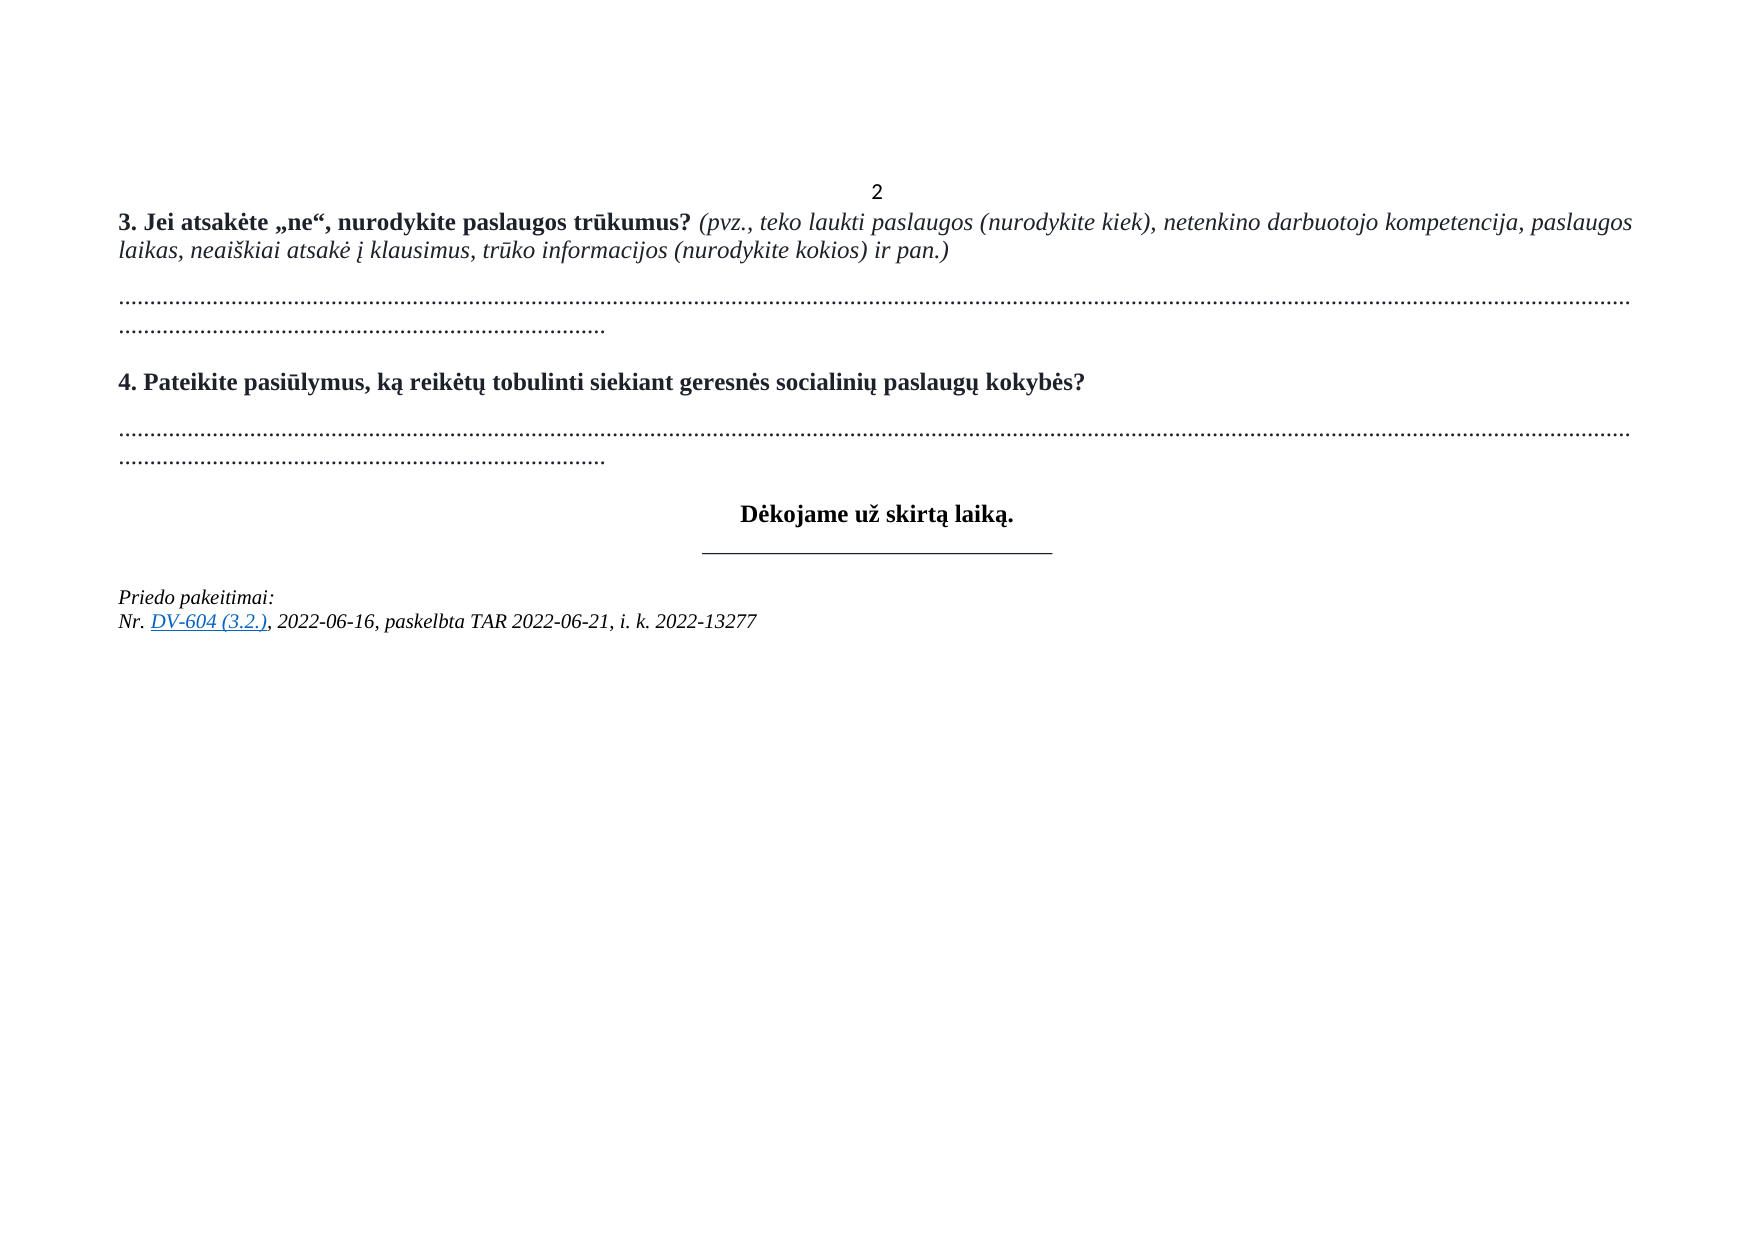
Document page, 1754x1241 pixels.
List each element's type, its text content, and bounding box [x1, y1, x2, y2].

text ................................................................................................................................................................................................................................................................................................................................ [118, 413, 1636, 470]
text ____________________________ [118, 528, 1636, 556]
text ................................................................................................................................................................................................................................................................................................................................ [118, 281, 1636, 338]
text 4. Pateikite pasiūlymus, ką reikėtų tobulinti siekiant geresnės socialinių paslaugų kokybės? [118, 367, 1636, 396]
text Priedo pakeitimai: [118, 585, 1636, 609]
text 3. Jei atsakėte „ne“, nurodykite paslaugos trūkumus? (pvz., teko laukti paslaugos (nurodykite kiek), netenkino darbuotojo kompetencija, paslaugos laikas, neaiškiai atsakė į klausimus, trūko informacijos (nurodykite kokios) ir pan.) [118, 207, 1636, 264]
text Nr. DV-604 (3.2.), 2022-06-16, paskelbta TAR 2022-06-21, i. k. 2022-13277 [118, 609, 1636, 633]
text Dėkojame už skirtą laiką. [118, 499, 1636, 528]
